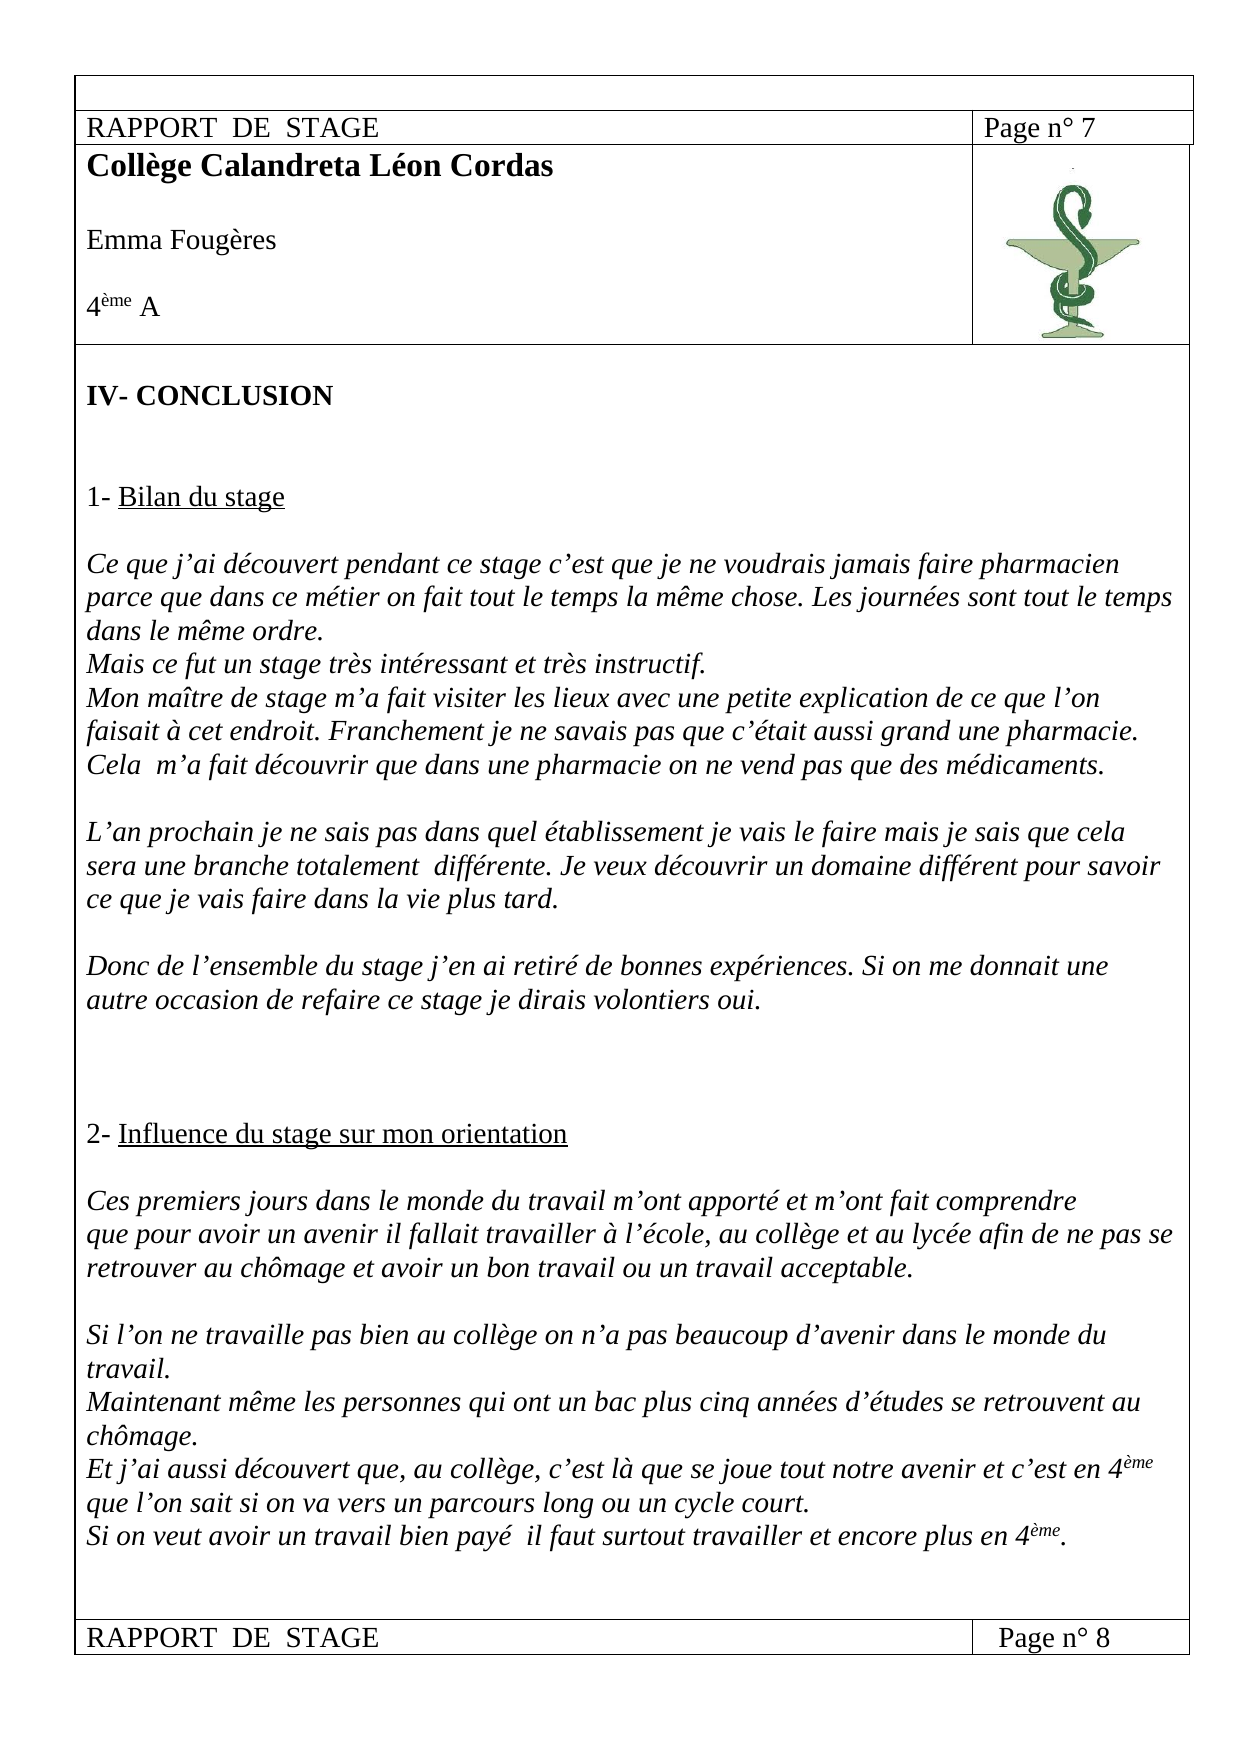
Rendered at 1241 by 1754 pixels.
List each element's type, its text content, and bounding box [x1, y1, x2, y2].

table_cell [1190, 145, 1194, 343]
table_cell [1190, 344, 1194, 1619]
table_cell RAPPORT DE STAGE [76, 111, 972, 144]
table_cell Page n° 8 [973, 1620, 1189, 1654]
table_cell IV- CONCLUSION 1- Bilan du stage Ce que j’ai découvert pendant ce stage c’est que je ne voudrais jamais faire pharmacien parce que dans ce métier on fait tout le temps la même chose. Les journées sont tout le temps dans le même ordre. Mais ce fut un stage très intéressant et très instructif. Mon maître de stage m’a fait visiter les lieux avec une petite explication de ce que l’on faisait à cet endroit. Franchement je ne savais pas que c’était aussi grand une pharmacie. Cela m’a fait découvrir que dans une pharmacie on ne vend pas que des médicaments. L’an prochain je ne sais pas dans quel établissement je vais le faire mais je sais que cela sera une branche totalement différente. Je veux découvrir un domaine différent pour savoir ce que je vais faire dans la vie plus tard. Donc de l’ensemble du stage j’en ai retiré de bonnes expériences. Si on me donnait une autre occasion de refaire ce stage je dirais volontiers oui. 2- Influence du stage sur mon orientation Ces premiers jours dans le monde du travail m’ont apporté et m’ont fait comprendre que pour avoir un avenir il fallait travailler à l’école, au collège et au lycée afin de ne pas se retrouver au chômage et avoir un bon travail ou un travail acceptable. Si l’on ne travaille pas bien au collège on n’a pas beaucoup d’avenir dans le monde du travail. Maintenant même les personnes qui ont un bac plus cinq années d’études se retrouvent au chômage. Et j’ai aussi découvert que, au collège, c’est là que se joue tout notre avenir et c’est en 4ème que l’on sait si on va vers un parcours long ou un cycle court. Si on veut avoir un travail bien payé il faut surtout travailler et encore plus en 4ème. [76, 345, 1189, 1619]
table_cell [76, 76, 1193, 109]
table_cell [1190, 1619, 1194, 1654]
table_cell Page n° 7 [973, 111, 1193, 144]
table_cell Collège Calandreta Léon Cordas Emma Fougères 4ème A [76, 145, 972, 343]
table_cell RAPPORT DE STAGE [76, 1620, 972, 1654]
table_cell [973, 145, 1189, 343]
